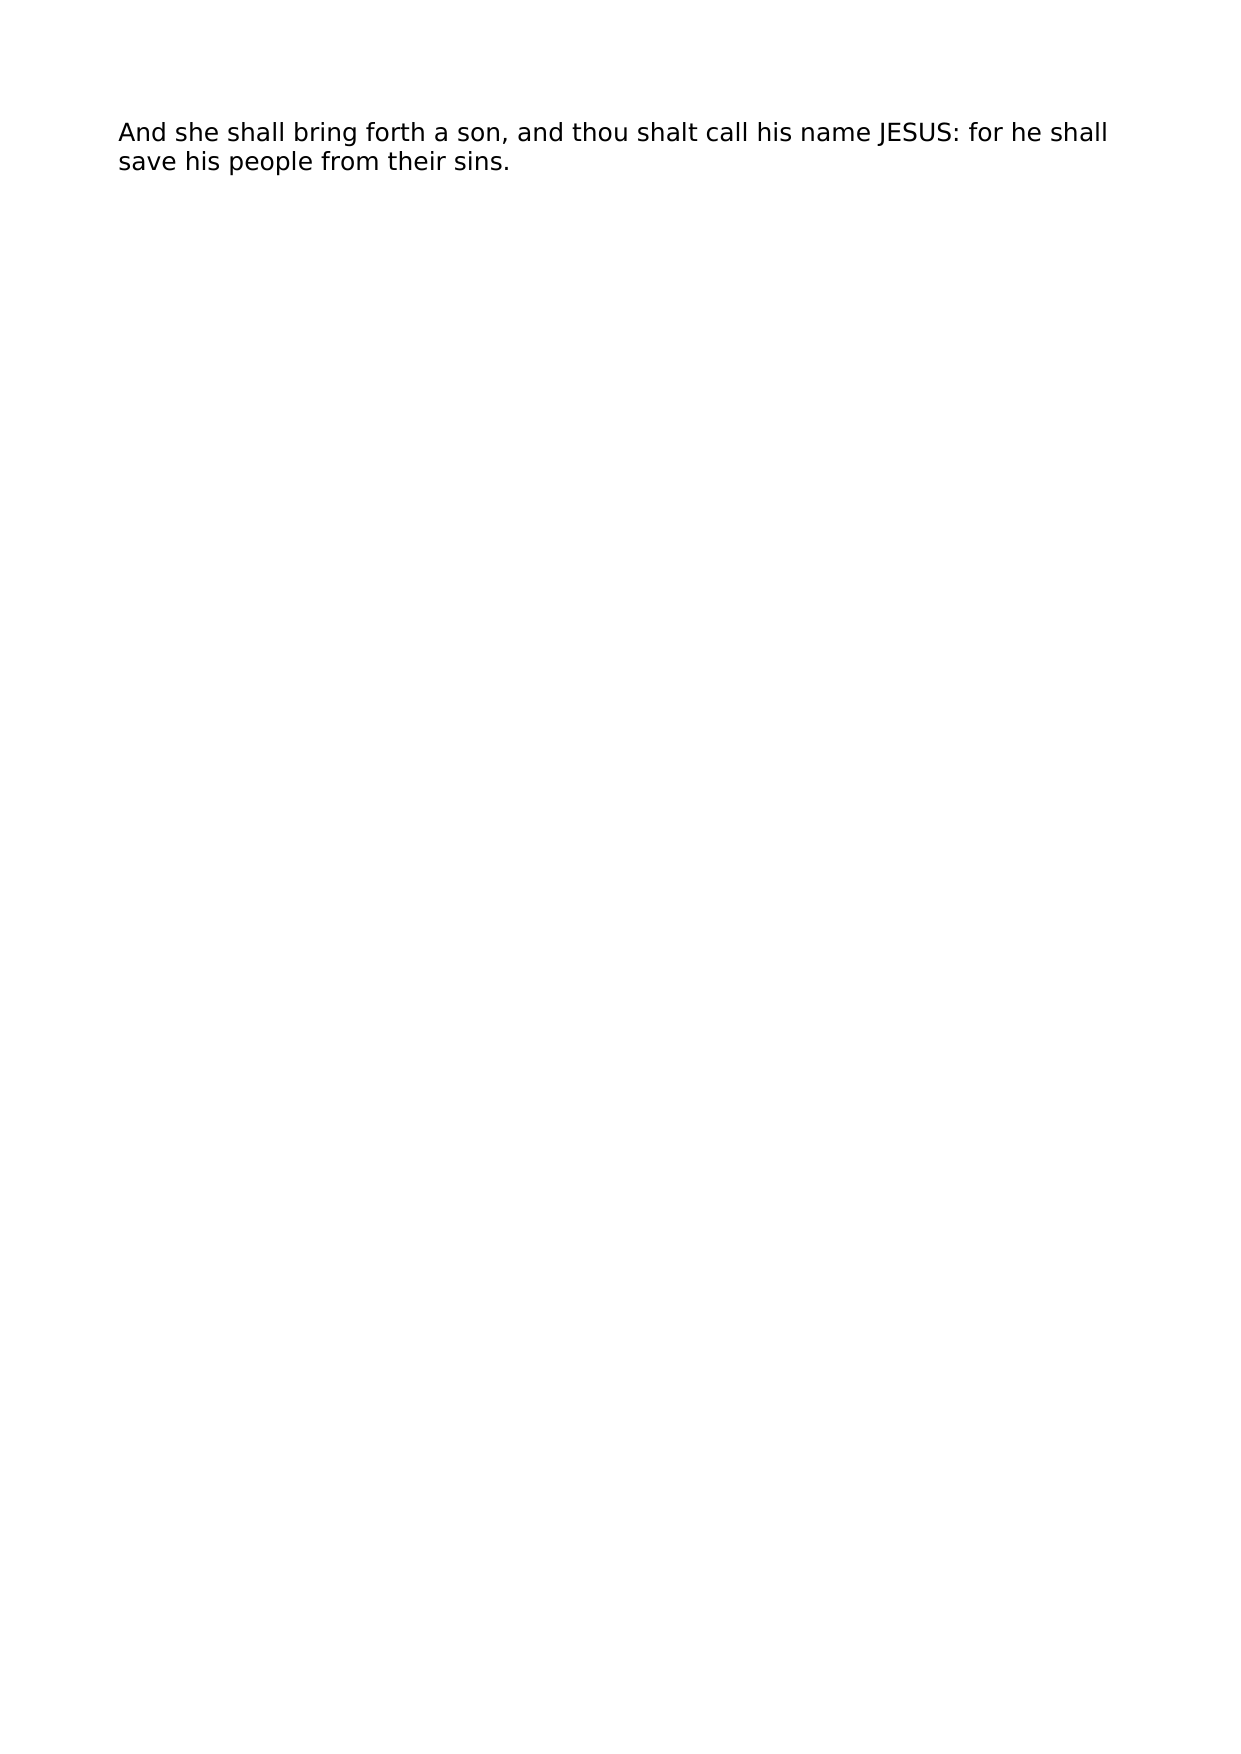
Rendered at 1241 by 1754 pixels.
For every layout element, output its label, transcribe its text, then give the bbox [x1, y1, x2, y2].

text And she shall bring forth a son, and thou shalt call his name JESUS: for he shall save his people from their sins. [118, 118, 1122, 176]
